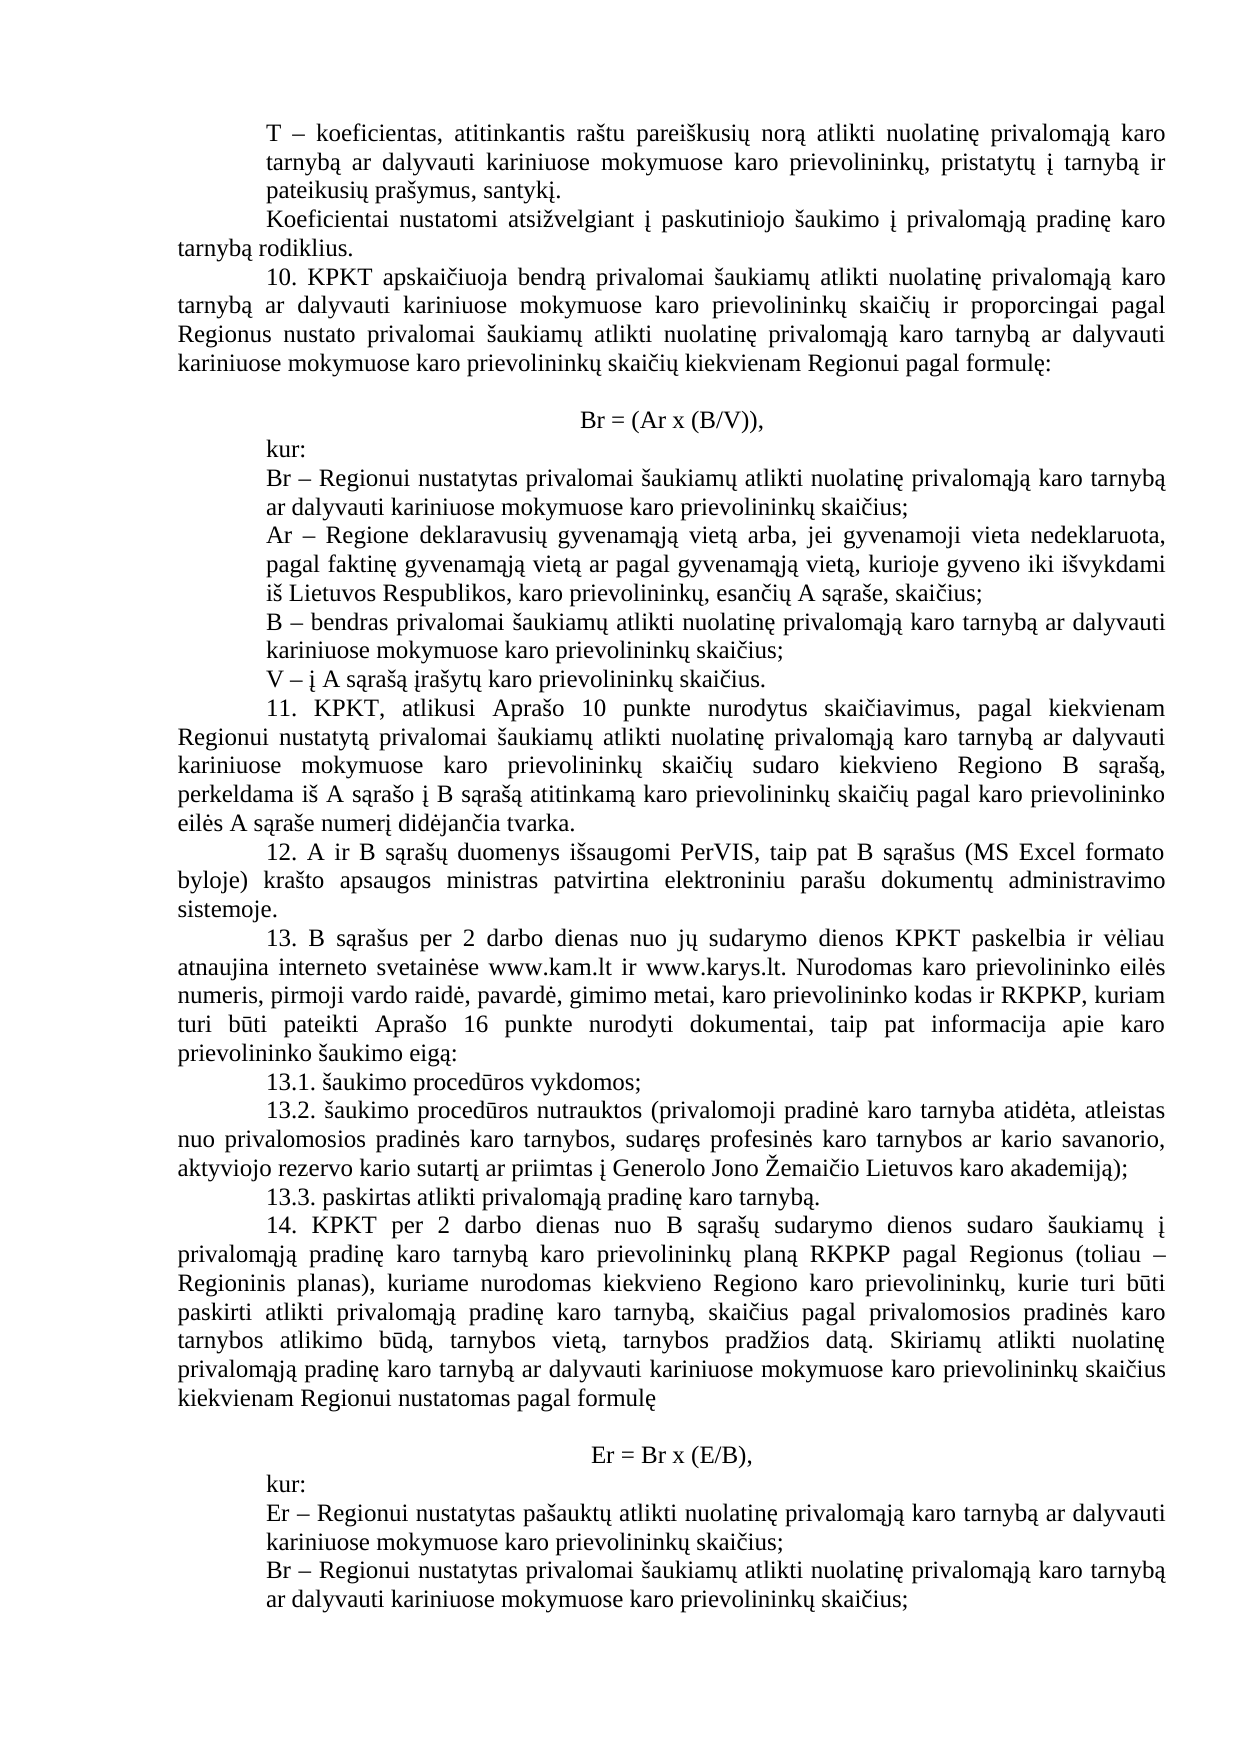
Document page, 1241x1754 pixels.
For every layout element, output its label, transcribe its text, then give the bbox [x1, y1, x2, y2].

text B – bendras privalomai šaukiamų atlikti nuolatinę privalomąją karo tarnybą ar dalyvauti kariniuose mokymuose karo prievolininkų skaičius; [266, 607, 1166, 664]
text 13.3. paskirtas atlikti privalomąją pradinę karo tarnybą. [177, 1182, 1166, 1211]
text 13.1. šaukimo procedūros vykdomos; [177, 1067, 1166, 1096]
text Br – Regionui nustatytas privalomai šaukiamų atlikti nuolatinę privalomąją karo tarnybą ar dalyvauti kariniuose mokymuose karo prievolininkų skaičius; [266, 1556, 1166, 1613]
text Br – Regionui nustatytas privalomai šaukiamų atlikti nuolatinę privalomąją karo tarnybą ar dalyvauti kariniuose mokymuose karo prievolininkų skaičius; [266, 463, 1166, 521]
text 13. B sąrašus per 2 darbo dienas nuo jų sudarymo dienos KPKT paskelbia ir vėliau atnaujina interneto svetainėse www.kam.lt ir www.karys.lt. Nurodomas karo prievolininko eilės numeris, pirmoji vardo raidė, pavardė, gimimo metai, karo prievolininko kodas ir RKPKP, kuriam turi būti pateikti Aprašo 16 punkte nurodyti dokumentai, taip pat informacija apie karo prievolininko šaukimo eigą: [177, 923, 1166, 1067]
text 13.2. šaukimo procedūros nutrauktos (privalomoji pradinė karo tarnyba atidėta, atleistas nuo privalomosios pradinės karo tarnybos, sudaręs profesinės karo tarnybos ar kario savanorio, aktyviojo rezervo kario sutartį ar priimtas į Generolo Jono Žemaičio Lietuvos karo akademiją); [177, 1096, 1166, 1182]
text Br = (Ar x (B/V)), [177, 406, 1166, 434]
text 10. KPKT apskaičiuoja bendrą privalomai šaukiamų atlikti nuolatinę privalomąją karo tarnybą ar dalyvauti kariniuose mokymuose karo prievolininkų skaičių ir proporcingai pagal Regionus nustato privalomai šaukiamų atlikti nuolatinę privalomąją karo tarnybą ar dalyvauti kariniuose mokymuose karo prievolininkų skaičių kiekvienam Regionui pagal formulę: [177, 262, 1166, 377]
text 11. KPKT, atlikusi Aprašo 10 punkte nurodytus skaičiavimus, pagal kiekvienam Regionui nustatytą privalomai šaukiamų atlikti nuolatinę privalomąją karo tarnybą ar dalyvauti kariniuose mokymuose karo prievolininkų skaičių sudaro kiekvieno Regiono B sąrašą, perkeldama iš A sąrašo į B sąrašą atitinkamą karo prievolininkų skaičių pagal karo prievolininko eilės A sąraše numerį didėjančia tvarka. [177, 693, 1166, 837]
text Koeficientai nustatomi atsižvelgiant į paskutiniojo šaukimo į privalomąją pradinę karo tarnybą rodiklius. [177, 204, 1166, 262]
text Ar – Regione deklaravusių gyvenamąją vietą arba, jei gyvenamoji vieta nedeklaruota, pagal faktinę gyvenamąją vietą ar pagal gyvenamąją vietą, kurioje gyveno iki išvykdami iš Lietuvos Respublikos, karo prievolininkų, esančių A sąraše, skaičius; [266, 521, 1166, 607]
text V – į A sąrašą įrašytų karo prievolininkų skaičius. [177, 664, 1166, 693]
text 14. KPKT per 2 darbo dienas nuo B sąrašų sudarymo dienos sudaro šaukiamų į privalomąją pradinę karo tarnybą karo prievolininkų planą RKPKP pagal Regionus (toliau – Regioninis planas), kuriame nurodomas kiekvieno Regiono karo prievolininkų, kurie turi būti paskirti atlikti privalomąją pradinę karo tarnybą, skaičius pagal privalomosios pradinės karo tarnybos atlikimo būdą, tarnybos vietą, tarnybos pradžios datą. Skiriamų atlikti nuolatinę privalomąją pradinę karo tarnybą ar dalyvauti kariniuose mokymuose karo prievolininkų skaičius kiekvienam Regionui nustatomas pagal formulę [177, 1211, 1166, 1412]
text Er = Br x (E/B), [177, 1441, 1166, 1469]
text Er – Regionui nustatytas pašauktų atlikti nuolatinę privalomąją karo tarnybą ar dalyvauti kariniuose mokymuose karo prievolininkų skaičius; [266, 1498, 1166, 1556]
text kur: [177, 434, 1166, 463]
text T – koeficientas, atitinkantis raštu pareiškusių norą atlikti nuolatinę privalomąją karo tarnybą ar dalyvauti kariniuose mokymuose karo prievolininkų, pristatytų į tarnybą ir pateikusių prašymus, santykį. [266, 118, 1166, 204]
text 12. A ir B sąrašų duomenys išsaugomi PerVIS, taip pat B sąrašus (MS Excel formato byloje) krašto apsaugos ministras patvirtina elektroniniu parašu dokumentų administravimo sistemoje. [177, 837, 1166, 923]
text kur: [177, 1469, 1166, 1498]
